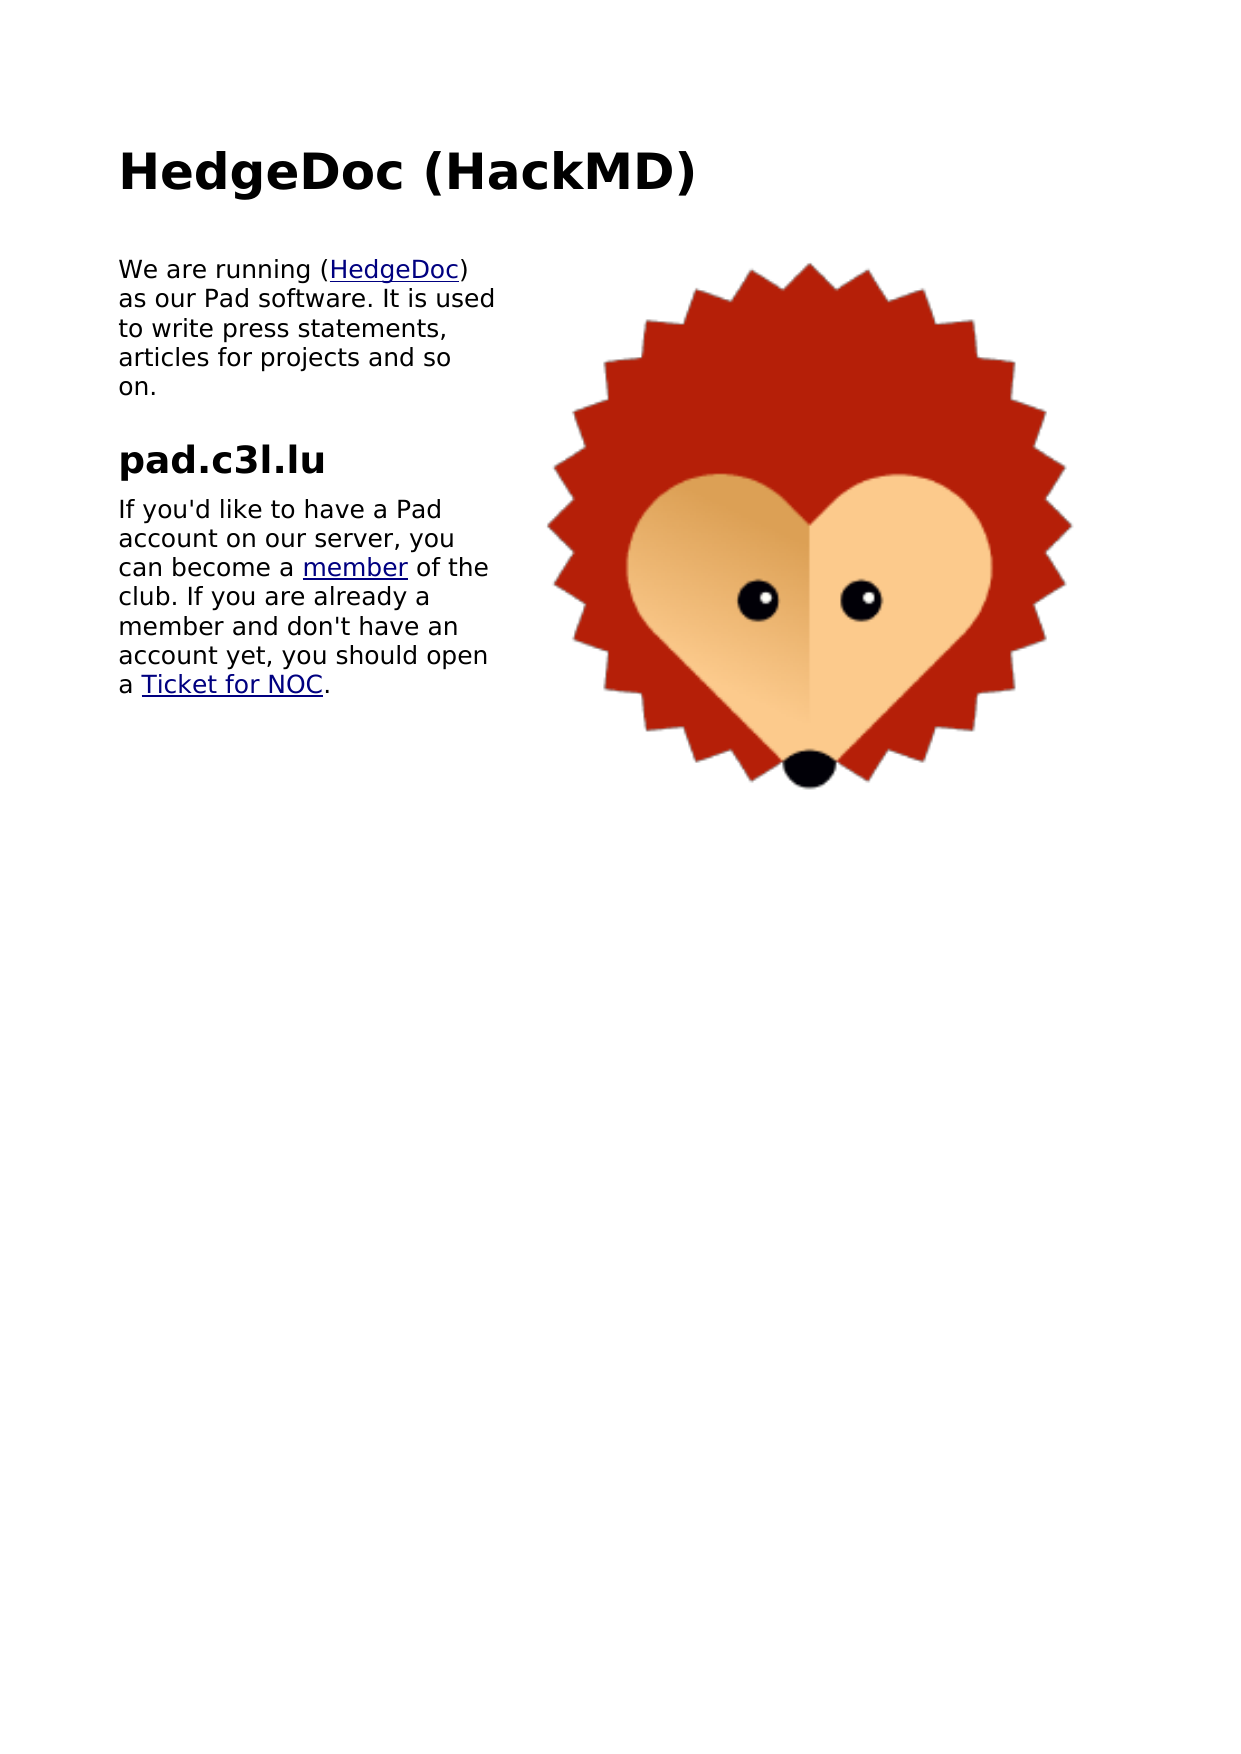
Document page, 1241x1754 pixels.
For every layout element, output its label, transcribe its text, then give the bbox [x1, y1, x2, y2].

text We are running (HedgeDoc) as our Pad software. It is used to write press statements, articles for projects and so on. [118, 256, 497, 401]
picture [497, 213, 1123, 839]
subtitle pad.c3l.lu [118, 439, 497, 482]
subtitle HedgeDoc (HackMD) [118, 143, 1122, 201]
text If you'd like to have a Pad account on our server, you can become a member of the club. If you are already a member and don't have an account yet, you should open a Ticket for NOC. [118, 495, 497, 699]
